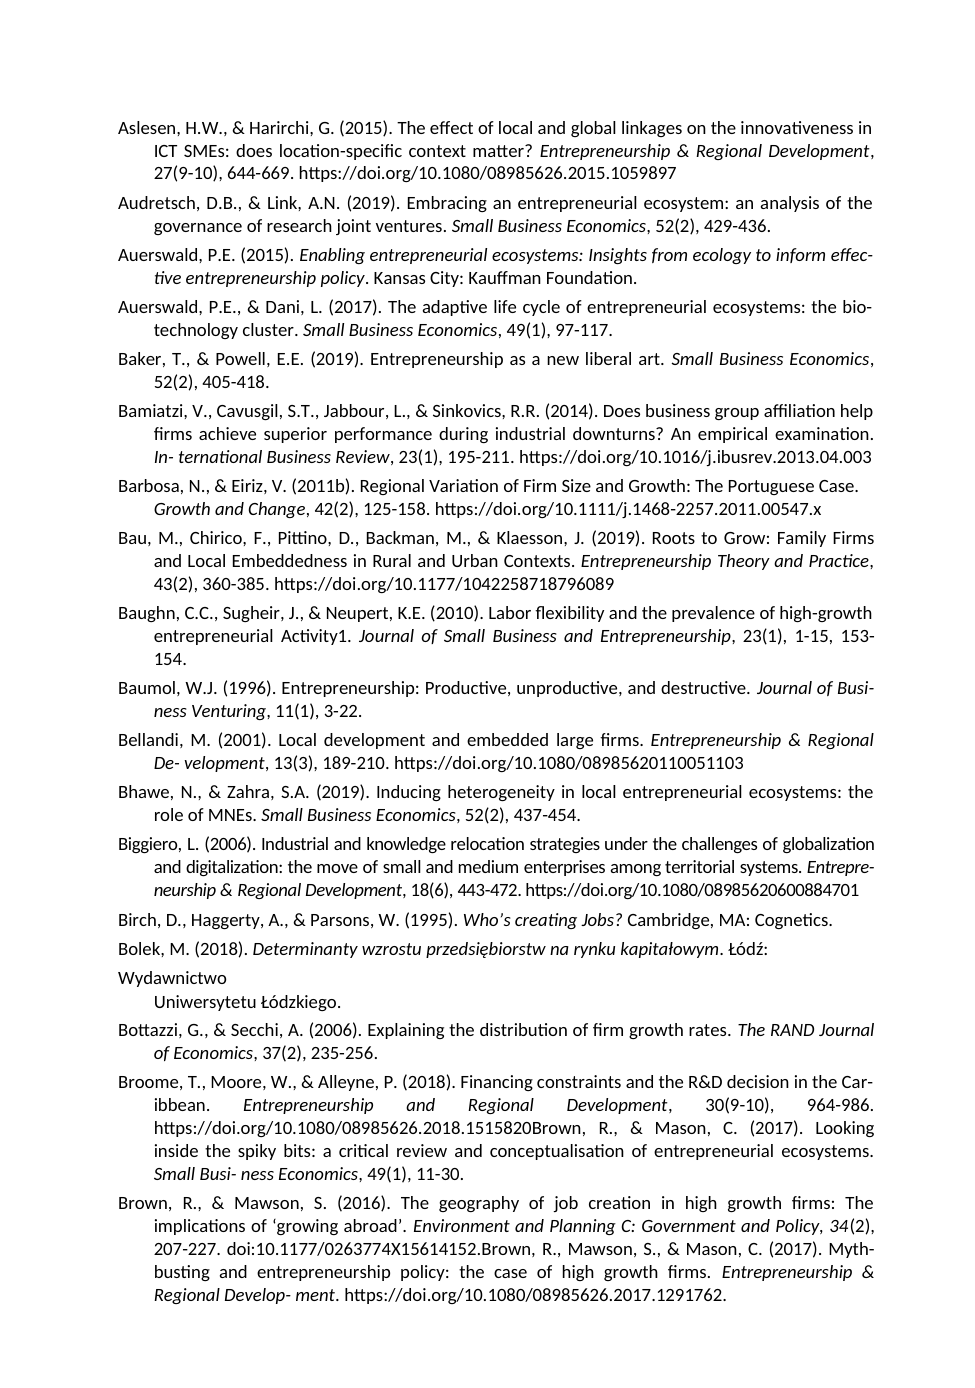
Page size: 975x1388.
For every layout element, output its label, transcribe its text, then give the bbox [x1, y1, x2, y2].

text Uniwersytetu Łódzkiego. [153, 996, 887, 1012]
text Baumol, W.J. (1996). Entrepreneurship: Productive, unproductive, and destructive. Journal of Busi- ness Venturing, 11(1), 3-22. [118, 676, 874, 722]
text Bamiatzi, V., Cavusgil, S.T., Jabbour, L., & Sinkovics, R.R. (2014). Does business group affiliation help firms achieve superior performance during industrial downturns? An empirical examination. In- ternational Business Review, 23(1), 195-211. https://doi.org/10.1016/j.ibusrev.2013.04.003 [118, 399, 874, 468]
text Barbosa, N., & Eiriz, V. (2011b). Regional Variation of Firm Size and Growth: The Portuguese Case. [118, 474, 887, 497]
text Bottazzi, G., & Secchi, A. (2006). Explaining the distribution of firm growth rates. The RAND Journal of Economics, 37(2), 235-256. [118, 1018, 874, 1064]
text Growth and Change, 42(2), 125-158. https://doi.org/10.1111/j.1468-2257.2011.00547.x [153, 497, 887, 520]
text Biggiero, L. (2006). Industrial and knowledge relocation strategies under the challenges of globalization and digitalization: the move of small and medium enterprises among territorial systems. Entrepre- neurship & Regional Development, 18(6), 443-472. https://doi.org/10.1080/08985620600884701 [118, 833, 875, 901]
text Audretsch, D.B., & Link, A.N. (2019). Embracing an entrepreneurial ecosystem: an analysis of the governance of research joint ventures. Small Business Economics, 52(2), 429-436. [118, 191, 874, 237]
text Bhawe, N., & Zahra, S.A. (2019). Inducing heterogeneity in local entrepreneurial ecosystems: the role of MNEs. Small Business Economics, 52(2), 437-454. [118, 781, 874, 826]
text Birch, D., Haggerty, A., & Parsons, W. (1995). Who’s creating Jobs? Cambridge, MA: Cognetics. Bolek, M. (2018). Determinanty wzrostu przedsiębiorstw na rynku kapitałowym. Łódź: Wydawnictwo [118, 908, 875, 989]
text Auerswald, P.E., & Dani, L. (2017). The adaptive life cycle of entrepreneurial ecosystems: the bio- technology cluster. Small Business Economics, 49(1), 97-117. [118, 295, 874, 341]
text Broome, T., Moore, W., & Alleyne, P. (2018). Financing constraints and the R&D decision in the Car- ibbean. Entrepreneurship and Regional Development, 30(9-10), 964-986. https://doi.org/10.1080/08985626.2018.1515820Brown, R., & Mason, C. (2017). Looking inside the spiky bits: a critical review and conceptualisation of entrepreneurial ecosystems. Small Busi- ness Economics, 49(1), 11-30. [118, 1070, 874, 1185]
text Brown, R., & Mawson, S. (2016). The geography of job creation in high growth firms: The implications of ‘growing abroad’. Environment and Planning C: Government and Policy, 34(2), 207-227. doi:10.1177/0263774X15614152.Brown, R., Mawson, S., & Mason, C. (2017). Myth-busting and entrepreneurship policy: the case of high growth firms. Entrepreneurship & Regional Develop- ment. https://doi.org/10.1080/08985626.2017.1291762. [118, 1191, 875, 1306]
text Bau, M., Chirico, F., Pittino, D., Backman, M., & Klaesson, J. (2019). Roots to Grow: Family Firms and Local Embeddedness in Rural and Urban Contexts. Entrepreneurship Theory and Practice, 43(2), 360-385. https://doi.org/10.1177/1042258718796089 [118, 526, 874, 595]
text Aslesen, H.W., & Harirchi, G. (2015). The effect of local and global linkages on the innovativeness in ICT SMEs: does location-specific context matter? Entrepreneurship & Regional Development, 27(9-10), 644-669. https://doi.org/10.1080/08985626.2015.1059897 [118, 116, 874, 185]
text Baughn, C.C., Sugheir, J., & Neupert, K.E. (2010). Labor flexibility and the prevalence of high-growth entrepreneurial Activity1. Journal of Small Business and Entrepreneurship, 23(1), 1-15, 153-154. [118, 602, 874, 670]
text Bellandi, M. (2001). Local development and embedded large firms. Entrepreneurship & Regional De- velopment, 13(3), 189-210. https://doi.org/10.1080/08985620110051103 [118, 728, 874, 774]
text Baker, T., & Powell, E.E. (2019). Entrepreneurship as a new liberal art. Small Business Economics, 52(2), 405-418. [118, 347, 874, 393]
text Auerswald, P.E. (2015). Enabling entrepreneurial ecosystems: Insights from ecology to inform effec- tive entrepreneurship policy. Kansas City: Kauffman Foundation. [118, 243, 874, 289]
